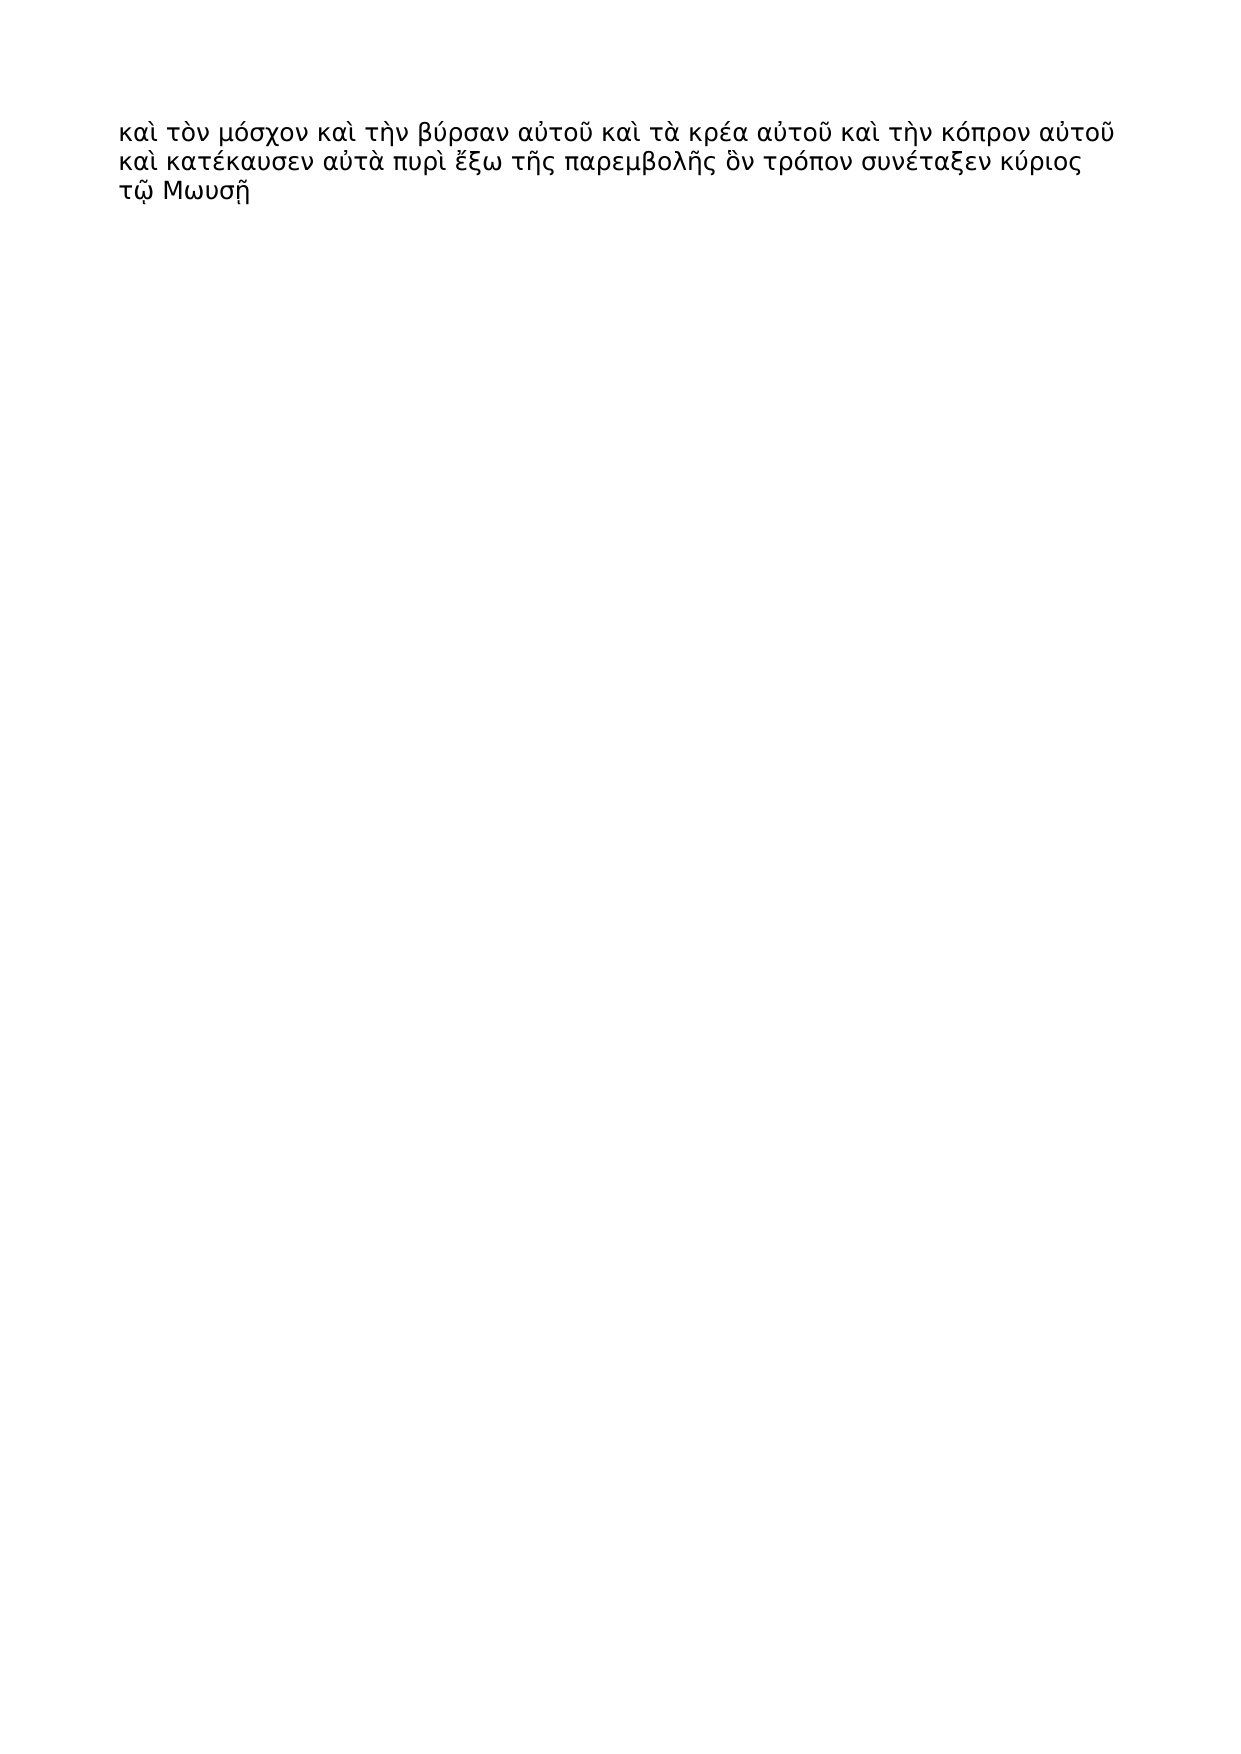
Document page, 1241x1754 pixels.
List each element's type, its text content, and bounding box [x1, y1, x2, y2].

text καὶ τὸν μόσχον καὶ τὴν βύρσαν αὐτοῦ καὶ τὰ κρέα αὐτοῦ καὶ τὴν κόπρον αὐτοῦ καὶ κατέκαυσεν αὐτὰ πυρὶ ἔξω τῆς παρεμβολῆς ὃν τρόπον συνέταξεν κύριος τῷ Μωυσῇ [118, 118, 1122, 206]
